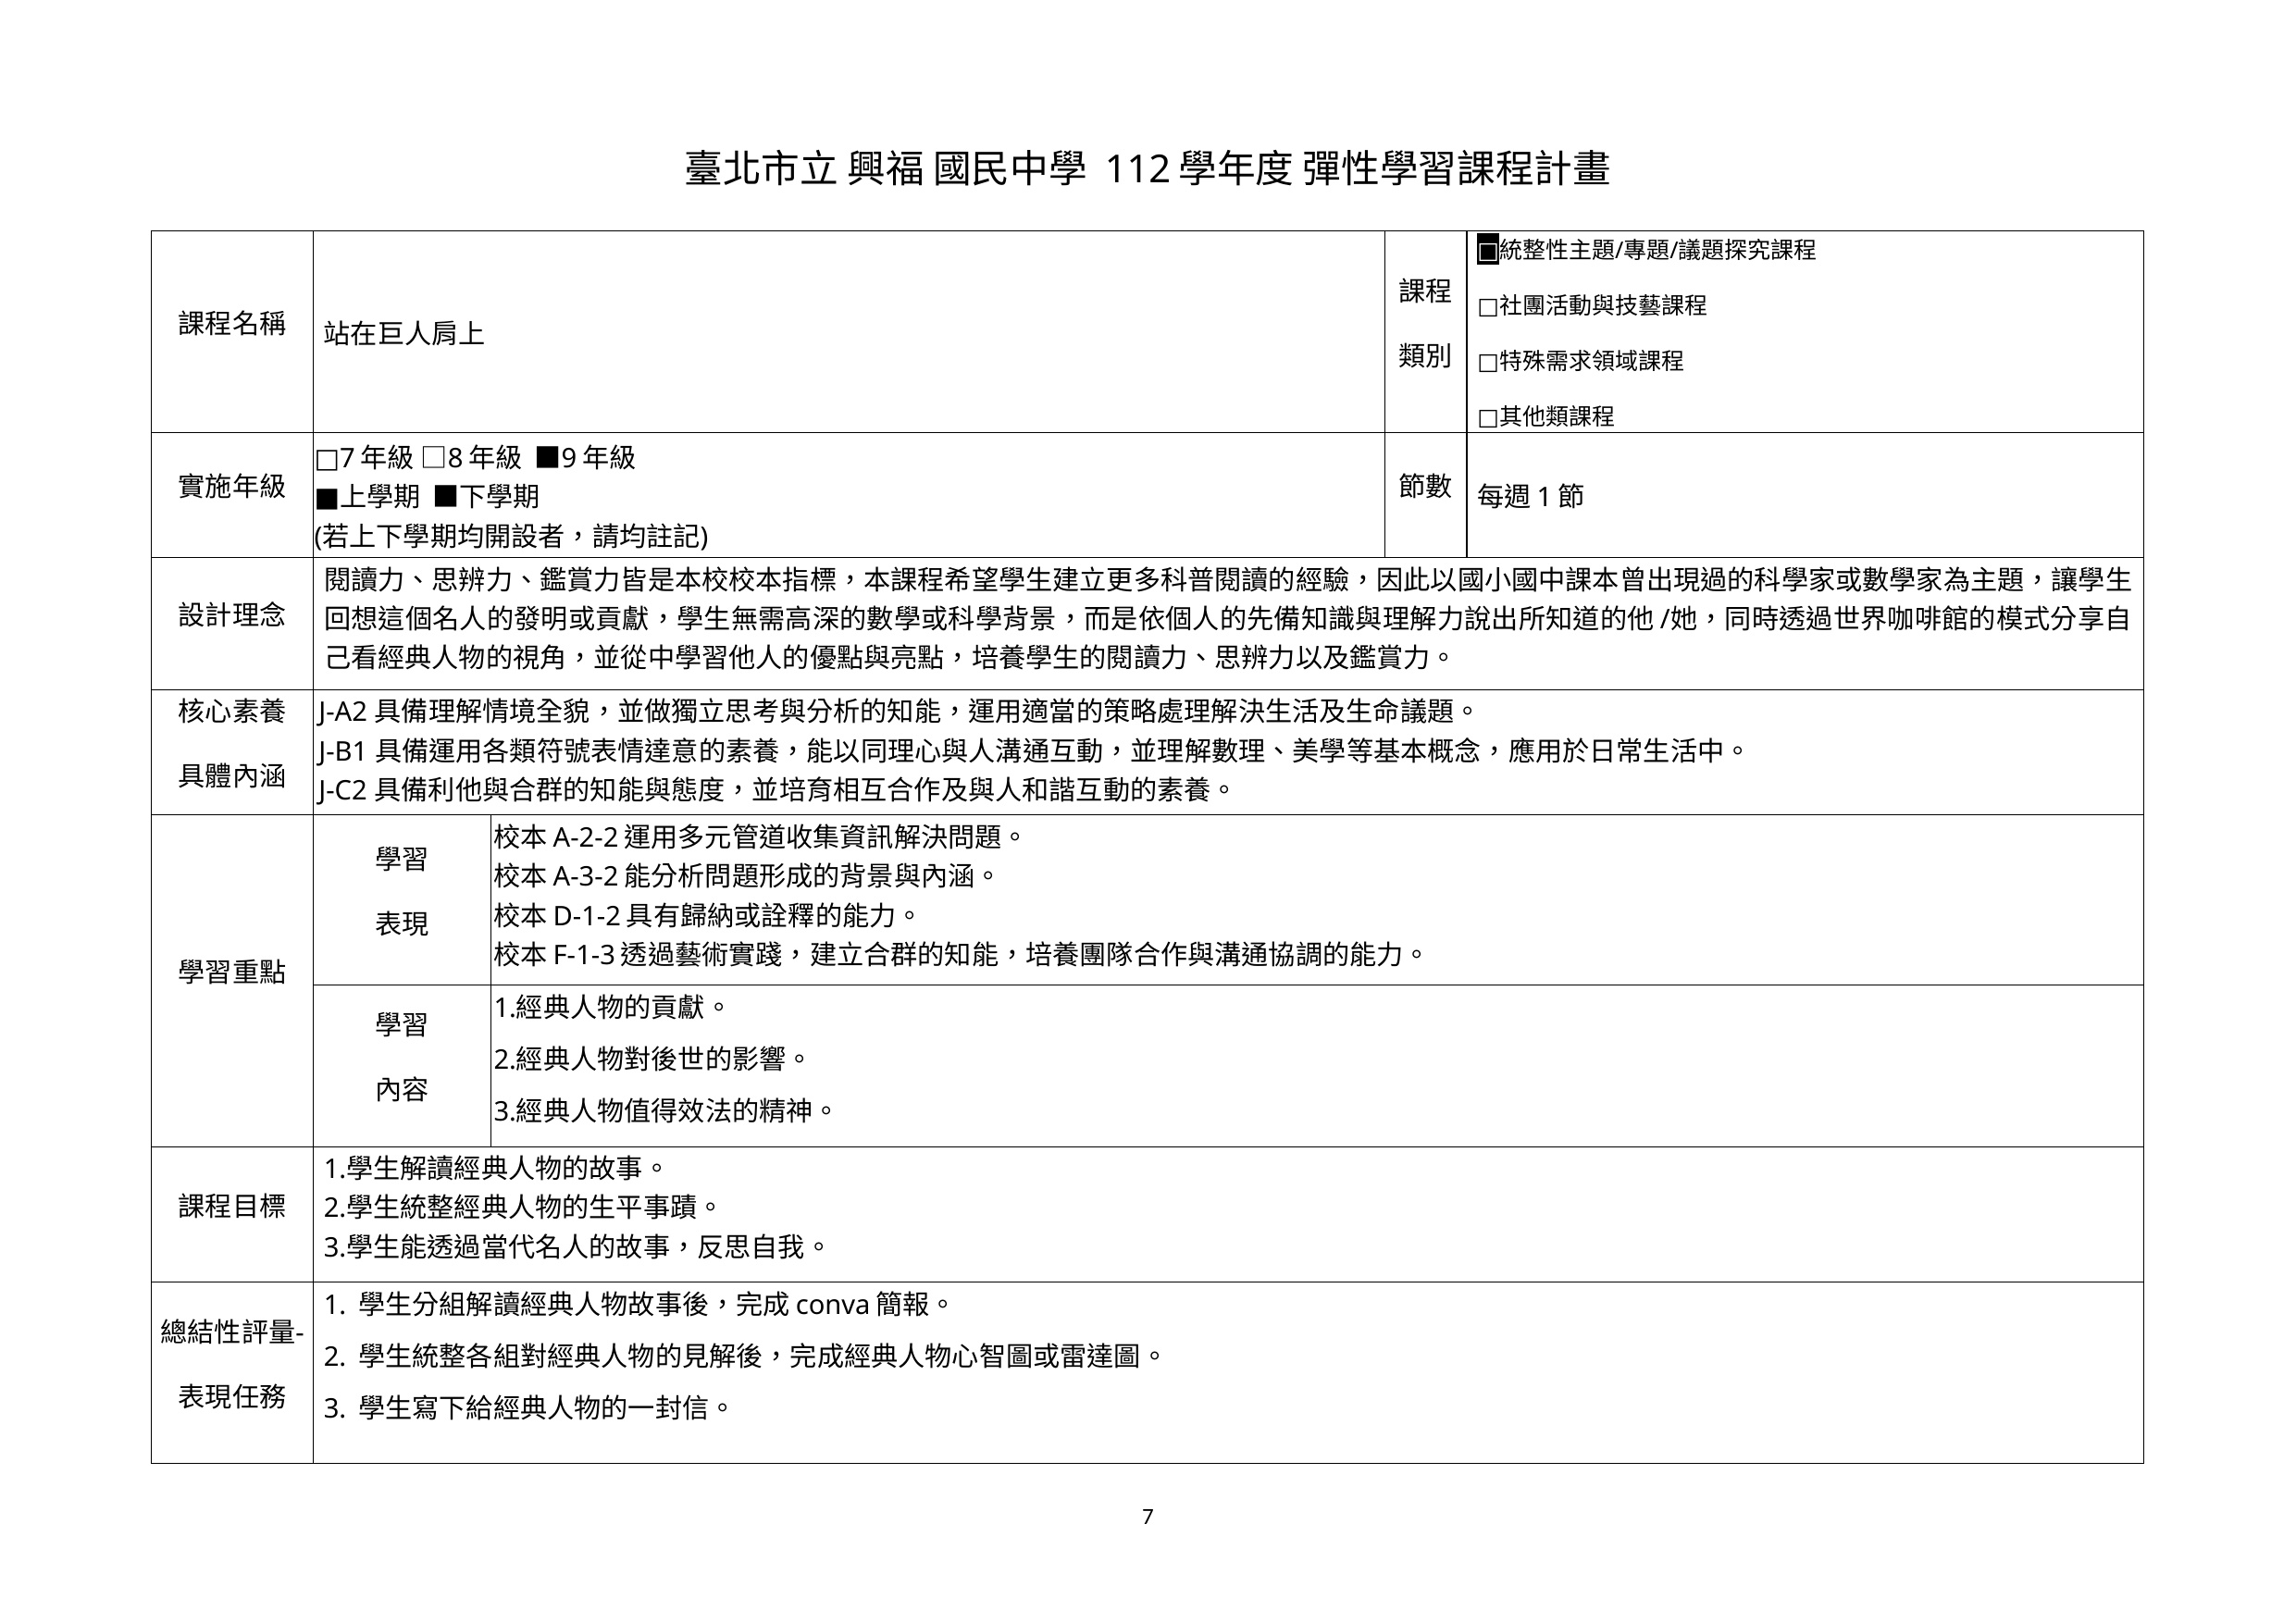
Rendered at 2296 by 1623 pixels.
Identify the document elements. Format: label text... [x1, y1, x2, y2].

table_cell 節數 [1385, 433, 1466, 557]
table_cell 核心素養 具體內涵 [152, 690, 313, 814]
table_cell 1.學生解讀經典人物的故事。 2.學生統整經典人物的生平事蹟。 3.學生能透過當代名人的故事，反思自我。 [314, 1147, 2143, 1282]
table_header 站在巨人肩上 [314, 231, 1384, 432]
table_cell 學習重點 [152, 815, 313, 1146]
table_cell 學習 表現 [314, 815, 490, 985]
table_cell 每週1節 [1468, 433, 2143, 557]
table_header □統整性主題/專題/議題探究課程 □社團活動與技藝課程 □特殊需求領域課程 □其他類課程 [1468, 231, 2143, 432]
table_header 課程 類別 [1385, 231, 1466, 432]
table_cell 總結性評量- 表現任務 [152, 1282, 313, 1463]
table_cell 實施年級 [152, 433, 313, 557]
table_cell □7年級 □8年級 ■9年級 ■上學期 ■下學期 (若上下學期均開設者，請均註記) [314, 433, 1384, 557]
table_cell 設計理念 [152, 558, 313, 689]
text 臺北市立 興福 國民中學 112學年度 彈性學習課程計畫 [139, 138, 2156, 193]
table_cell 課程目標 [152, 1147, 313, 1282]
table_cell 1.經典人物的貢獻。 2.經典人物對後世的影響。 3.經典人物值得效法的精神。 [491, 985, 2143, 1146]
table_header 課程名稱 [152, 231, 313, 432]
table_cell 閱讀力、思辨力、鑑賞力皆是本校校本指標，本課程希望學生建立更多科普閱讀的經驗，因此以國小國中課本曾出現過的科學家或數學家為主題，讓學生回想這個名人的發明或貢獻，學生無需高深的數學或科學背景，而是依個人的先備知識與理解力說出所知道的他/她，同時透過世界咖啡館的模式分享自己看經典人物的視角，並從中學習他人的優點與亮點，培養學生的閱讀力、思辨力以及鑑賞力。 [314, 558, 2143, 689]
table_cell 校本A-2-2運用多元管道收集資訊解決問題。 校本A-3-2能分析問題形成的背景與內涵。 校本D-1-2具有歸納或詮釋的能力。 校本F-1-3透過藝術實踐，建立合群的知能，培養團隊合作與溝通協調的能力。 [491, 815, 2143, 985]
table_cell J-A2 具備理解情境全貌，並做獨立思考與分析的知能，運用適當的策略處理解決生活及生命議題。 J-B1 具備運用各類符號表情達意的素養，能以同理心與人溝通互動，並理解數理、美學等基本概念，應用於日常生活中。 J-C2 具備利他與合群的知能與態度，並培育相互合作及與人和諧互動的素養。 [314, 690, 2143, 814]
table_cell 學生分組解讀經典人物故事後，完成conva簡報。 學生統整各組對經典人物的見解後，完成經典人物心智圖或雷達圖。 學生寫下給經典人物的一封信。 [314, 1282, 2143, 1463]
table_cell 學習 內容 [314, 985, 490, 1146]
